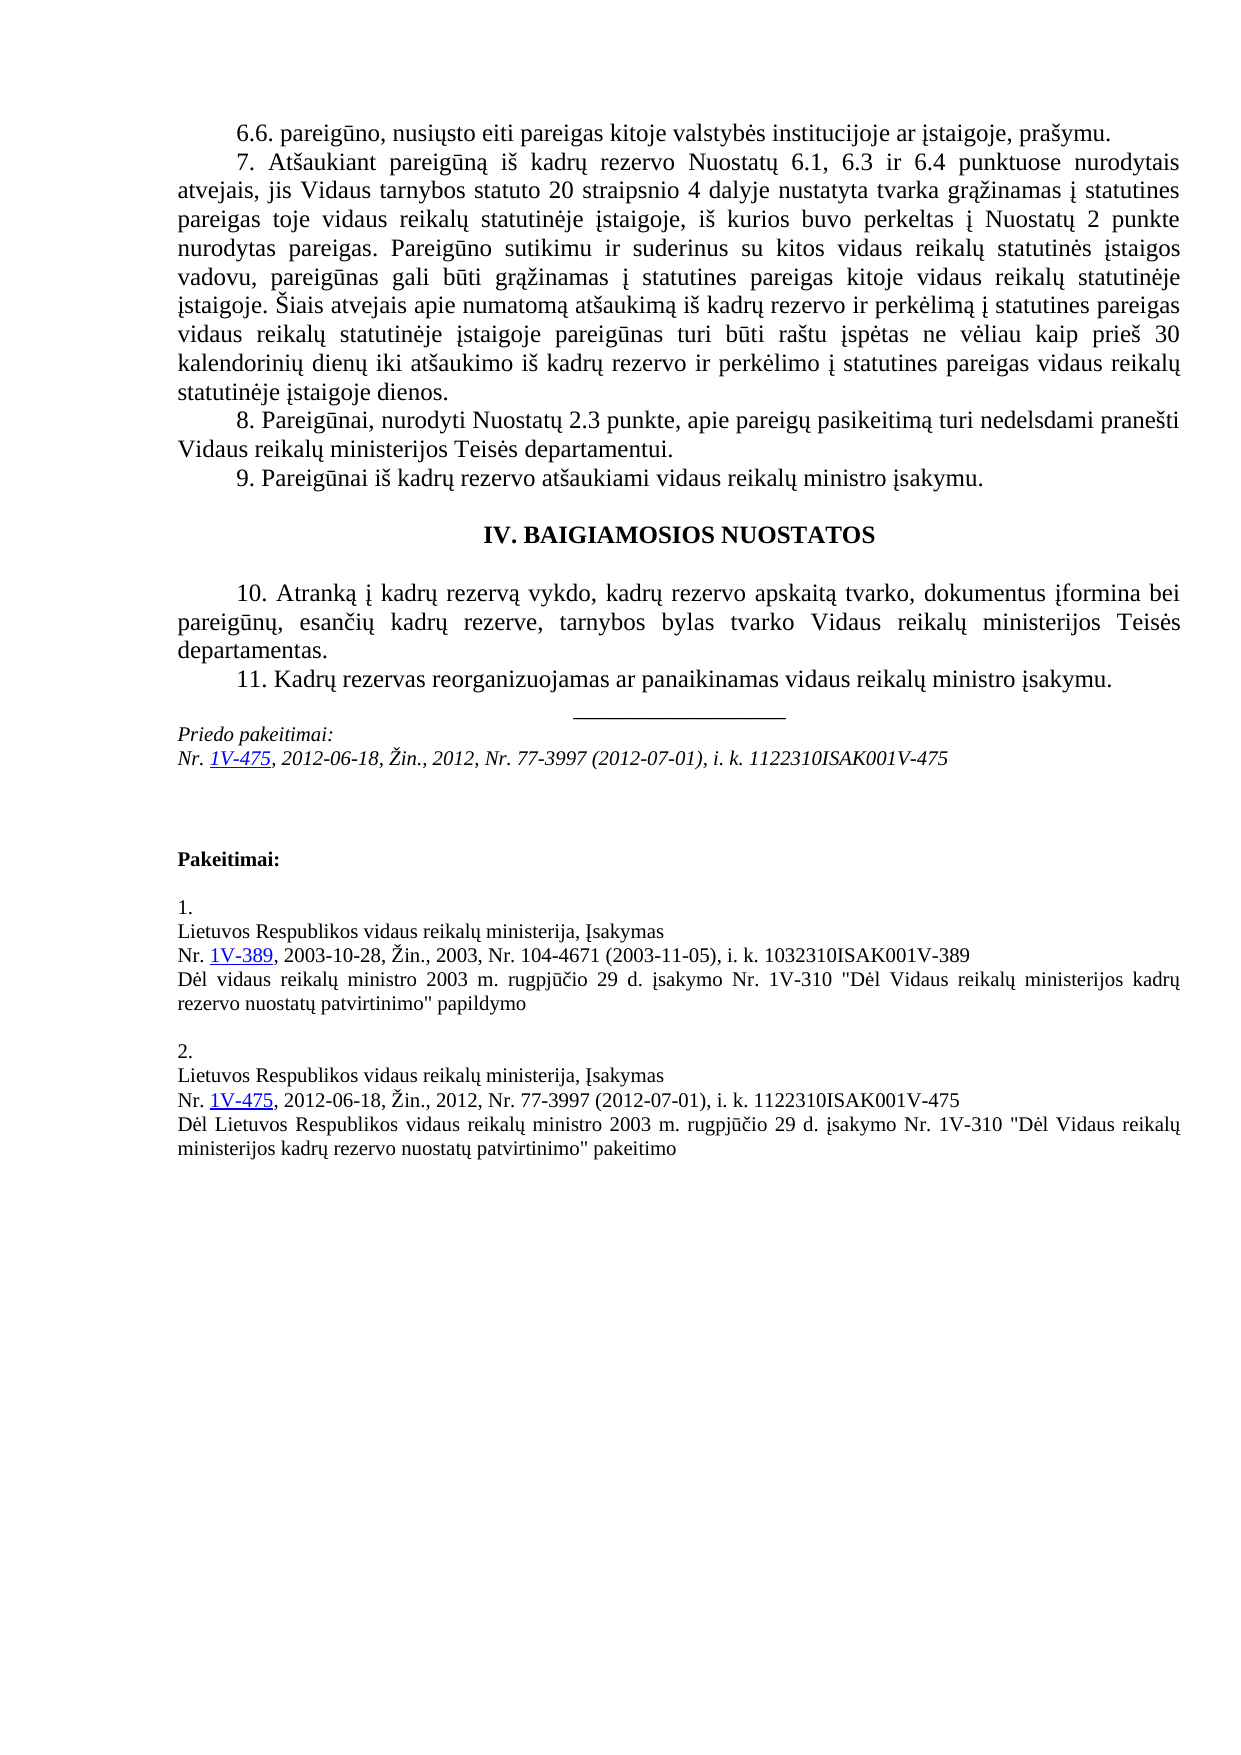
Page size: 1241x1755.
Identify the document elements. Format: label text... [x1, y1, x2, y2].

text 2. [177, 1039, 1181, 1063]
text Lietuvos Respublikos vidaus reikalų ministerija, Įsakymas [177, 919, 1181, 943]
text Pakeitimai: [177, 847, 1181, 871]
text _________________ [177, 693, 1181, 722]
text 9. Pareigūnai iš kadrų rezervo atšaukiami vidaus reikalų ministro įsakymu. [177, 463, 1181, 492]
text Nr. 1V-475, 2012-06-18, Žin., 2012, Nr. 77-3997 (2012-07-01), i. k. 1122310ISAK001V-475 [177, 746, 1181, 770]
text 8. Pareigūnai, nurodyti Nuostatų 2.3 punkte, apie pareigų pasikeitimą turi nedelsdami pranešti Vidaus reikalų ministerijos Teisės departamentui. [177, 406, 1181, 463]
text 6.6. pareigūno, nusiųsto eiti pareigas kitoje valstybės institucijoje ar įstaigoje, prašymu. [177, 118, 1181, 147]
text Priedo pakeitimai: [177, 722, 1181, 746]
text Dėl vidaus reikalų ministro 2003 m. rugpjūčio 29 d. įsakymo Nr. 1V-310 "Dėl Vidaus reikalų ministerijos kadrų rezervo nuostatų patvirtinimo" papildymo [177, 967, 1181, 1015]
text 1. [177, 895, 1181, 919]
text IV. BAIGIAMOSIOS NUOSTATOS [177, 521, 1181, 549]
text Nr. 1V-389, 2003-10-28, Žin., 2003, Nr. 104-4671 (2003-11-05), i. k. 1032310ISAK001V-389 [177, 943, 1181, 967]
text Nr. 1V-475, 2012-06-18, Žin., 2012, Nr. 77-3997 (2012-07-01), i. k. 1122310ISAK001V-475 [177, 1087, 1181, 1112]
text 11. Kadrų rezervas reorganizuojamas ar panaikinamas vidaus reikalų ministro įsakymu. [177, 664, 1181, 693]
text 10. Atranką į kadrų rezervą vykdo, kadrų rezervo apskaitą tvarko, dokumentus įformina bei pareigūnų, esančių kadrų rezerve, tarnybos bylas tvarko Vidaus reikalų ministerijos Teisės departamentas. [177, 578, 1181, 664]
text 7. Atšaukiant pareigūną iš kadrų rezervo Nuostatų 6.1, 6.3 ir 6.4 punktuose nurodytais atvejais, jis Vidaus tarnybos statuto 20 straipsnio 4 dalyje nustatyta tvarka grąžinamas į statutines pareigas toje vidaus reikalų statutinėje įstaigoje, iš kurios buvo perkeltas į Nuostatų 2 punkte nurodytas pareigas. Pareigūno sutikimu ir suderinus su kitos vidaus reikalų statutinės įstaigos vadovu, pareigūnas gali būti grąžinamas į statutines pareigas kitoje vidaus reikalų statutinėje įstaigoje. Šiais atvejais apie numatomą atšaukimą iš kadrų rezervo ir perkėlimą į statutines pareigas vidaus reikalų statutinėje įstaigoje pareigūnas turi būti raštu įspėtas ne vėliau kaip prieš 30 kalendorinių dienų iki atšaukimo iš kadrų rezervo ir perkėlimo į statutines pareigas vidaus reikalų statutinėje įstaigoje dienos. [177, 147, 1181, 406]
text Lietuvos Respublikos vidaus reikalų ministerija, Įsakymas [177, 1063, 1181, 1087]
text Dėl Lietuvos Respublikos vidaus reikalų ministro 2003 m. rugpjūčio 29 d. įsakymo Nr. 1V-310 "Dėl Vidaus reikalų ministerijos kadrų rezervo nuostatų patvirtinimo" pakeitimo [177, 1112, 1181, 1160]
